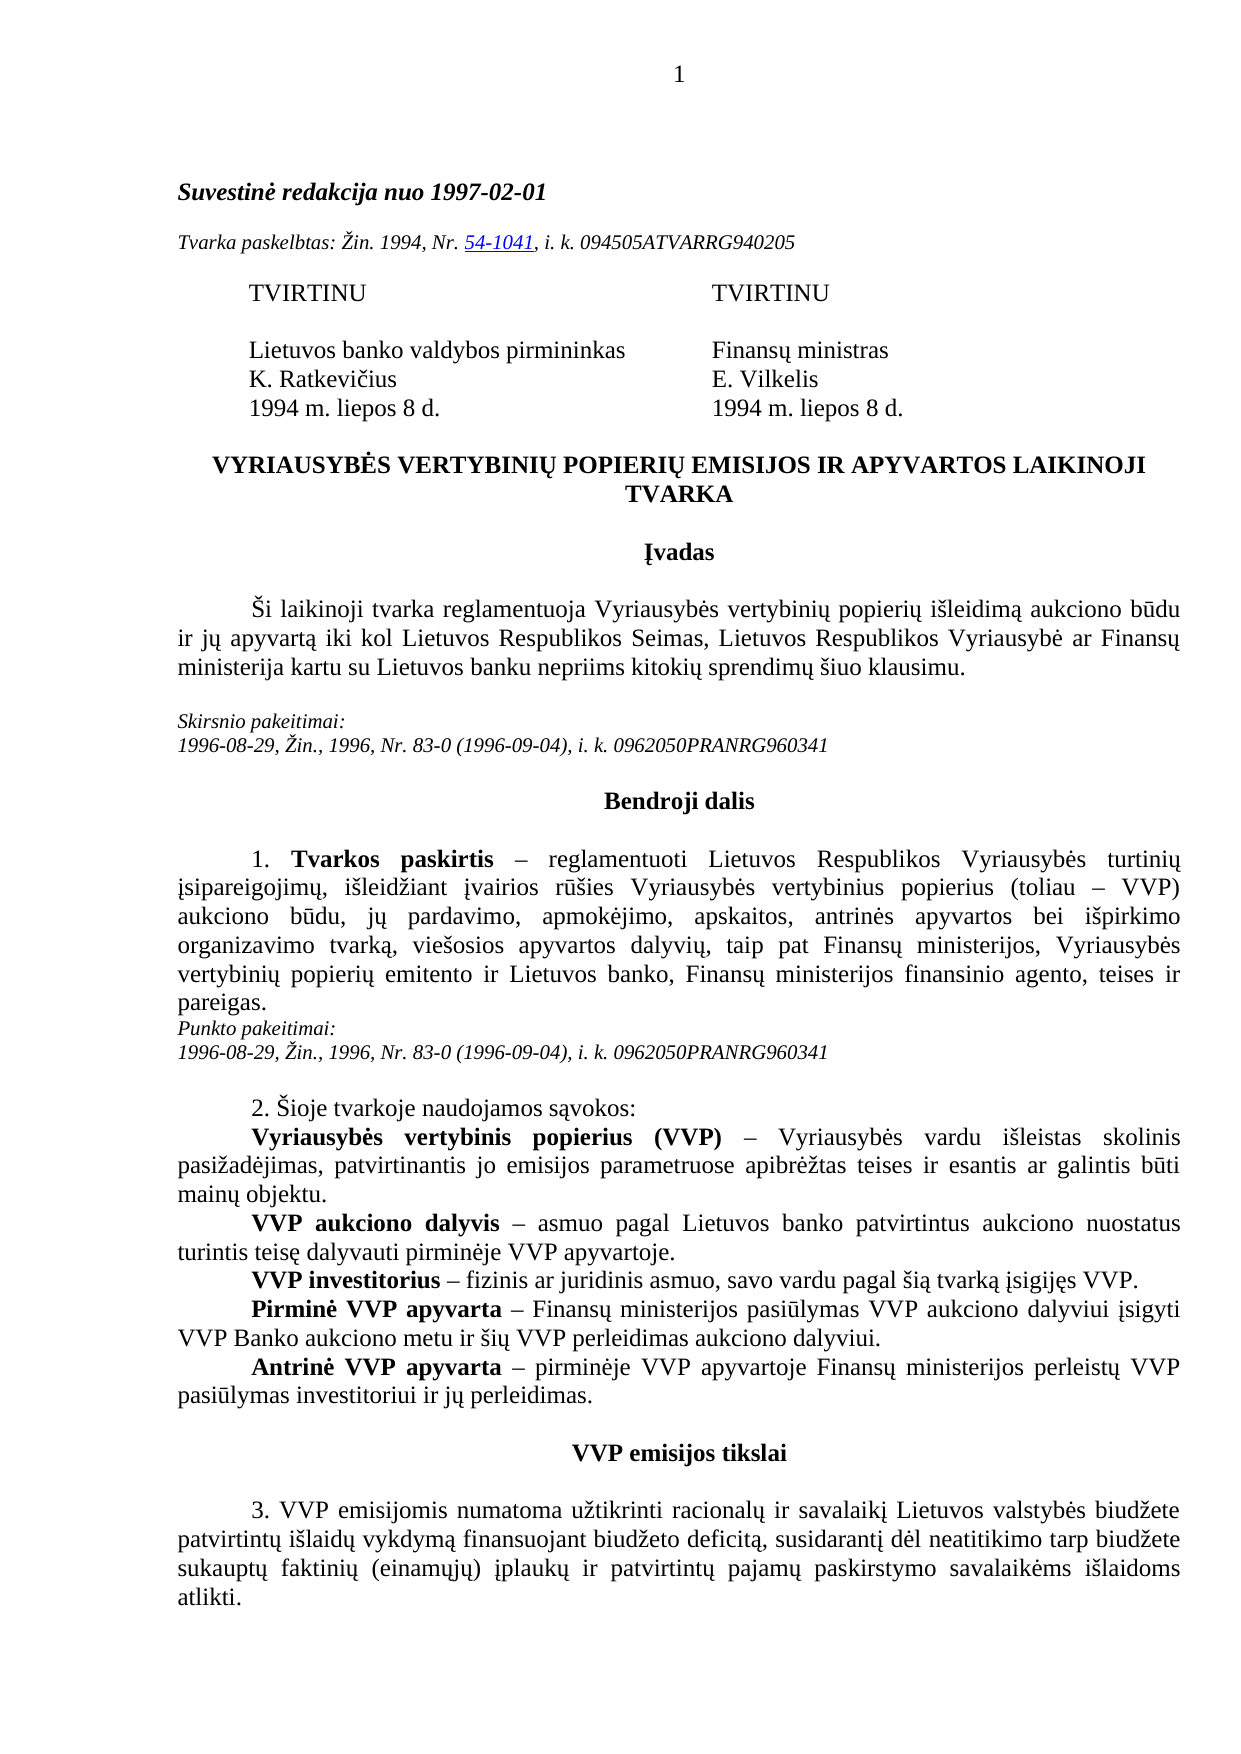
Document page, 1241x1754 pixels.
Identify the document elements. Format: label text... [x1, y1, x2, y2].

text 1996-08-29, Žin., 1996, Nr. 83-0 (1996-09-04), i. k. 0962050PRANRG960341 [177, 733, 1181, 757]
text Tvarka paskelbtas: Žin. 1994, Nr. 54-1041, i. k. 094505ATVARRG940205 [177, 230, 1181, 254]
text 1994 m. liepos 8 d. 1994 m. liepos 8 d. [177, 393, 1181, 422]
text Lietuvos banko valdybos pirmininkas Finansų ministras [177, 336, 1181, 364]
text 3. VVP emisijomis numatoma užtikrinti racionalų ir savalaikį Lietuvos valstybės biudžete patvirtintų išlaidų vykdymą finansuojant biudžeto deficitą, susidarantį dėl neatitikimo tarp biudžete sukauptų faktinių (einamųjų) įplaukų ir patvirtintų pajamų paskirstymo savalaikėms išlaidoms atlikti. [177, 1496, 1181, 1611]
text Punkto pakeitimai: [177, 1016, 1181, 1040]
text VVP investitorius – fizinis ar juridinis asmuo, savo vardu pagal šią tvarką įsigijęs VVP. [177, 1266, 1181, 1294]
text TVIRTINU TVIRTINU [177, 278, 1181, 307]
text K. Ratkevičius E. Vilkelis [177, 364, 1181, 393]
text Bendroji dalis [177, 786, 1181, 815]
text VYRIAUSYBĖS VERTYBINIŲ POPIERIŲ EMISIJOS IR APYVARTOS LAIKINOJI TVARKA [177, 451, 1181, 508]
text Įvadas [177, 537, 1181, 566]
text Pirminė VVP apyvarta – Finansų ministerijos pasiūlymas VVP aukciono dalyviui įsigyti VVP Banko aukciono metu ir šių VVP perleidimas aukciono dalyviui. [177, 1294, 1181, 1352]
text Antrinė VVP apyvarta – pirminėje VVP apyvartoje Finansų ministerijos perleistų VVP pasiūlymas investitoriui ir jų perleidimas. [177, 1352, 1181, 1409]
text Suvestinė redakcija nuo 1997-02-01 [177, 177, 1181, 206]
text 2. Šioje tvarkoje naudojamos sąvokos: [177, 1093, 1181, 1122]
text Ši laikinoji tvarka reglamentuoja Vyriausybės vertybinių popierių išleidimą aukciono būdu ir jų apyvartą iki kol Lietuvos Respublikos Seimas, Lietuvos Respublikos Vyriausybė ar Finansų ministerija kartu su Lietuvos banku nepriims kitokių sprendimų šiuo klausimu. [177, 594, 1181, 681]
text Skirsnio pakeitimai: [177, 709, 1181, 733]
text 1996-08-29, Žin., 1996, Nr. 83-0 (1996-09-04), i. k. 0962050PRANRG960341 [177, 1040, 1181, 1064]
text 1. Tvarkos paskirtis – reglamentuoti Lietuvos Respublikos Vyriausybės turtinių įsipareigojimų, išleidžiant įvairios rūšies Vyriausybės vertybinius popierius (toliau – VVP) aukciono būdu, jų pardavimo, apmokėjimo, apskaitos, antrinės apyvartos bei išpirkimo organizavimo tvarką, viešosios apyvartos dalyvių, taip pat Finansų ministerijos, Vyriausybės vertybinių popierių emitento ir Lietuvos banko, Finansų ministerijos finansinio agento, teises ir pareigas. [177, 844, 1181, 1016]
text VVP aukciono dalyvis – asmuo pagal Lietuvos banko patvirtintus aukciono nuostatus turintis teisę dalyvauti pirminėje VVP apyvartoje. [177, 1208, 1181, 1266]
text Vyriausybės vertybinis popierius (VVP) – Vyriausybės vardu išleistas skolinis pasižadėjimas, patvirtinantis jo emisijos parametruose apibrėžtas teises ir esantis ar galintis būti mainų objektu. [177, 1122, 1181, 1208]
text VVP emisijos tikslai [177, 1438, 1181, 1467]
